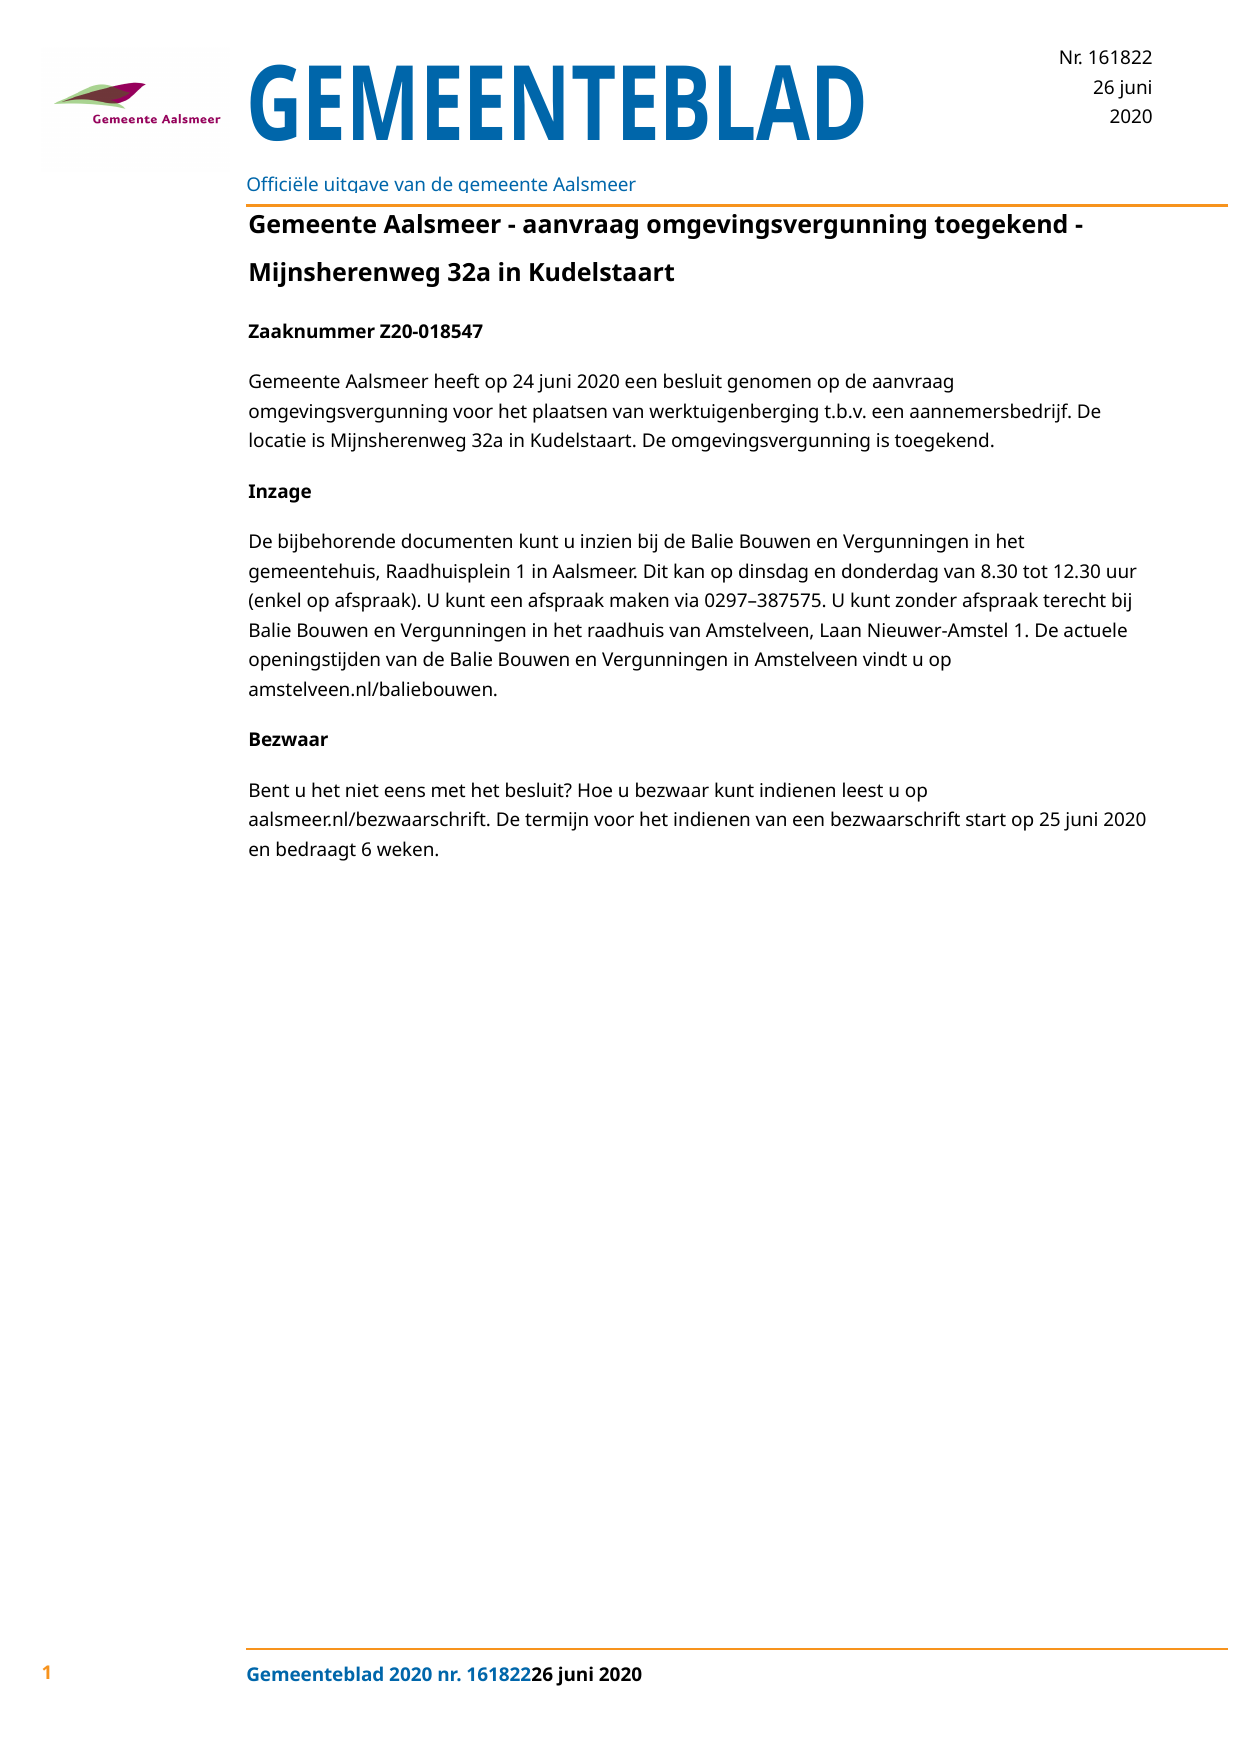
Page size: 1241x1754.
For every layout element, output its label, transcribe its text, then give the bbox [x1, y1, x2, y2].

text Bezwaar [248, 727, 1152, 752]
picture [41, 47, 231, 172]
text Bent u het niet eens met het besluit? Hoe u bezwaar kunt indienen leest u op aalsmeer.nl/bezwaarschrift. De termijn voor het indienen van een bezwaarschrift start op 25 juni 2020 en bedraagt 6 weken. [248, 777, 1152, 862]
text Gemeente Aalsmeer - aanvraag omgevingsvergunning toegekend - Mijnsherenweg 32a in Kudelstaart [248, 207, 1152, 288]
text De bijbehorende documenten kunt u inzien bij de Balie Bouwen en Vergunningen in het gemeentehuis, Raadhuisplein 1 in Aalsmeer. Dit kan op dinsdag en donderdag van 8.30 tot 12.30 uur (enkel op afspraak). U kunt een afspraak maken via 0297–387575. U kunt zonder afspraak terecht bij Balie Bouwen en Vergunningen in het raadhuis van Amstelveen, Laan Nieuwer-Amstel 1. De actuele openingstijden van de Balie Bouwen en Vergunningen in Amstelveen vindt u op amstelveen.nl/baliebouwen. [248, 528, 1152, 702]
text Gemeente Aalsmeer heeft op 24 juni 2020 een besluit genomen op de aanvraag omgevingsvergunning voor het plaatsen van werktuigenberging t.b.v. een aannemersbedrijf. De locatie is Mijnsherenweg 32a in Kudelstaart. De omgevingsvergunning is toegekend. [248, 368, 1152, 453]
text Inzage [248, 478, 1152, 504]
text Zaaknummer Z20-018547 [248, 318, 1152, 344]
